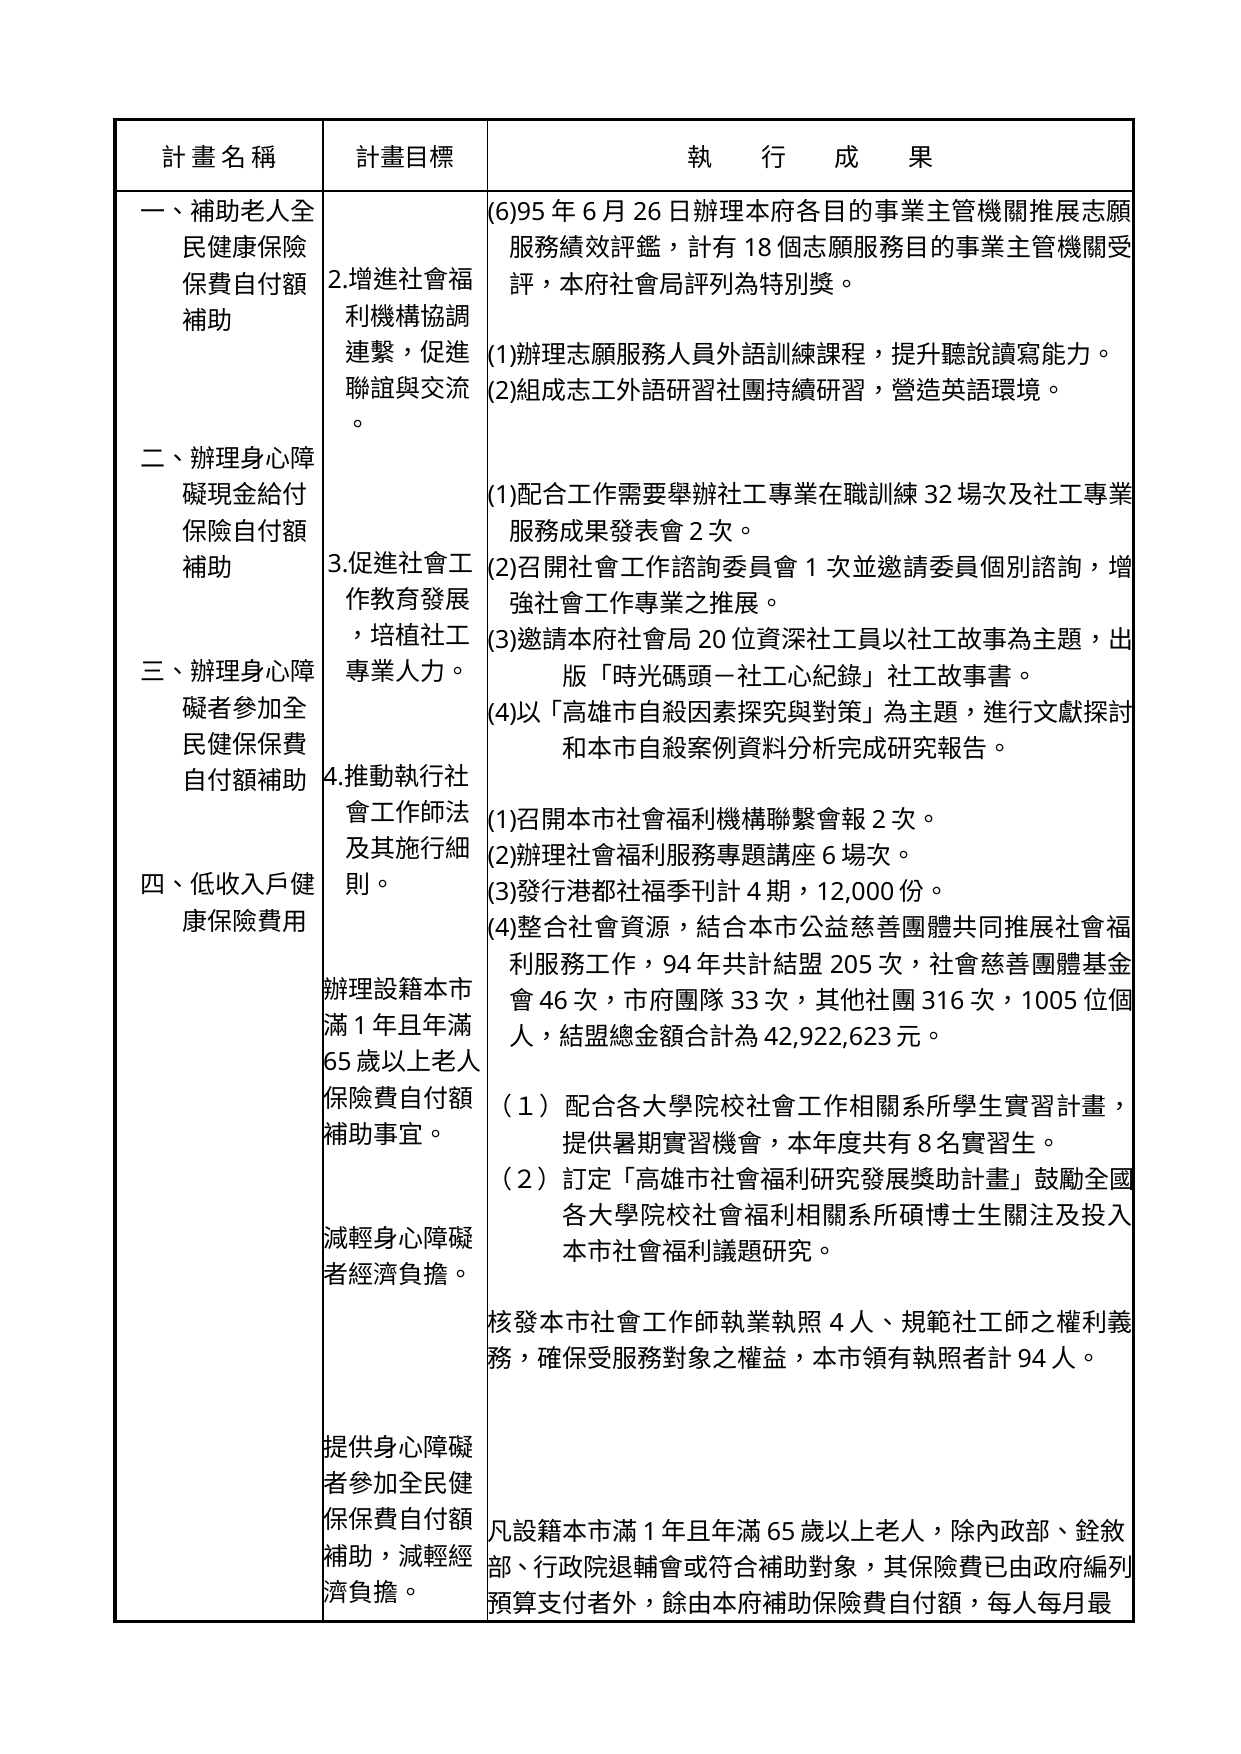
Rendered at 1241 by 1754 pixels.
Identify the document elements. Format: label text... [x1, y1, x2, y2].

table_cell (1)依照中央訂頒指導綱要，衡酌本市實際情形，擬定實施計畫，籌辦各項慶典及紀念日活動。 (2)各項國家慶典活動本著隆重節約、創新安全之原則辦理。 (3)辦理中華民國元旦慶典活動,95年1月1日於市立美術館廣場舉行元旦升旗典禮,會後舉行健行活動,與民眾互動。 (4)配合中華民國各界慶祝95年國慶籌備委員會,與本府共同舉辦95年嘉年華國慶晚會及國慶晚會系列活動，於10月6日假小港區大坪頂公園舉辦「DOUBLE MOON台灣經典歌曲音樂會」，共有民眾1,500名參加盛會。於10月8日假鼓山區市立美術館廣場舉辦「DOUBLE TEN歡樂兒童劇場」，共有民眾親子1,500名參加盛會。於10月10日假苓雅區光榮碼頭舉辦「DOUBLE TEN電音大派對」，共有民眾5萬名參加盛會。 籌辦或輔導本市各有關單位、社團，舉辦父親節慶祝活動，輔導本市財團法人福澤慈善事業基金會選拔表揚本市第32屆模範父親14位，於95年8月4日假中正文化中心至善廳表揚，場面溫馨感人。 (1)依照中央頒布「統一捐募運動辦法」、「高雄市捐募運動管理自治條例」，95年5月17日以後依新訂頒之「公益勸募條例」規定辦理。 (2)對作業流程詳細審核用途，依分層負責規定詳予核定並迅速函復、驗印及勸募期間派員隨時查核。 (3)主動積極發布勸募單位及查核勸募結果。 (1)加強輔導業已成立之社團，使其會務、業務、財務正常發展，計輔導成立103個社團，截至95年12月底本市共計有2,044個立案團體。 (2)輔導團體推展會務，按時召開會議暨辦理改選。 (3)健全團體之法規制度，培養法治觀念，輔導新團體申請成立籌備組織。 (4)輔導人民團體擴大參與市政建設及推展社會服務；95年11月2日辦理「社團領袖市政關懷活動」，安排市長專題演，及高雄捷運動態體驗,計有300餘人參加。 (5)輔導人民團體隨時辦理會籍清查，建立檔案資料，健全社團組織功能，對於會務未正常運作的團體予以解散，共解散128個團體。 (6)派員列席人民團體之會員（代表）大會，理監事會議及其他有關活動，以了解會務狀況，俾能適時予以輔導及協助；派員列席大會次數約計693場次。 (7)95年7月28日辦理人民團體會務人員研習會，以加強溝通，計有150位社團會務人員參加。 (1)輔導並審核各人民團體編列預算及決算，以促進團體健全財務制度。 (2)鼓勵國際社團多辦社會福利事業及各項建設，以增進社會和諧。 (3)有效運用社會資源，結合民間力量，加強社會工作專業服務，提高服務層面。 (1)舉辦人民團體年度績效考評，計考核180個本市宗親會、同鄉會、校友會，評選出12個優等單位及66個甲等單位，並於95年11月2日公開表揚績優團體。 (2)考核期間加強瞭解各團體活動、財務、會籍管理及其他會務推展情形，評鑑優劣及重點輔導，並鼓勵多參與社會公益服務，當面溝通隔閡及會務困難癥結，以健全人民團體組織、強化社會服務能量。 (1)對於配合政府推動政令宣導及協助政策性、開創性之公益活動酌予補助。 (2)對於舉辦學術、文化、法律、教育、醫療、衛生、宗教、體育、社會服務等活動給予補助，計補助69個團體辦理相關活動，補助經費為3,018,500元。 (1)賡續推展「希望起飛‧築夢帳戶」專案：計有89名參加者每月定期存款3,000元整，累計儲蓄新台幣7,515,000元。 (2)關懷服務：運用志工51人，關懷訪視2,404人次，並召開志工督導會報3次及年終檢討會1次。 (3)成長課程及活動： A.辦理「希望起飛‧築夢帳戶」家戶儲蓄及創業、購屋、高等教育專案課程25場，591人次及年終關懷檢討活動65人。 B.辦理理財及心靈成長講座3場90人次、「佐賀的超級阿嬷」電影討論會101人、「快樂親子過聖誕」活動200人。 C.辦理「認識自我迎向未來」工讀生團體輔導活動15人、「希望工程團」幹部訓練活動32人、媒合二代青少年社區服務7885.5小時。 D.結合臺灣佛教法性寶林協會辦理「低收入戶航向希望逗陣行」暑期親子活動60人、佛光山慈悲社會福利基金會辦理「2006生命教育青少年夏令營」20人及中華電信股份有限公司辦理「網路創業技能訓練班」6場，180人次。 (4)學費補助：補助升學補習教育費6人、技職訓練學費4人、就業、證照考試報名費6人。 (5)設備補助：補助學習設備14人，謀生設備4人。 (6)就業協助：媒合工讀就業30人，轉介就業5人。 94年12月至95年11月結合各慈善團體提供高雄市弱勢族群經濟補助、助學金、弱勢家庭輔導、機構慰訪與災害救助等，計服務335,041人次，投入金額28,437,239元，志工服務時數計70,434小時，認養本市清寒學生220人，提供清寒助學金每人每學期1萬元，計補助220萬元。 本年度計有第一、二、三類低收入戶7,633戶，計發放家庭生活補助經費220,832,384元，受益人數7,633戶，17,768人。 凡列冊有案之低收入戶，每年分兩學期發給子女教育補助費。本年度計發放大專1,477人次，高中2,689人次，國中2,628人次，國小3,029人次，動支經費：20,769,500元。 補助標準：每月發給生活補助1,800元，計補助12,936人，動支經費23,306,400元。 補助標準：第二、三類低收入戶就讀高中以上學生，每人每月發給生活補助費4,000元，計補助23,566人次，動支經費：95,570,500元。 輔導本市列冊低收入戶或清寒市民具有就業意願者參加以工代賑計34人。 委託公私立精神醫療及復健機構收容照顧，並自收容日起負擔其養護費用，計補助4,497人次，支付61,767,352元。 低收入戶年滿60歲以上未滿65歲者及就讀高中以上在學學生，每人每月發給仁愛月票1張，計核發1,620張月票，動支972,000元。 計救助2,742人次，11,390,927元 計救助407人次，3,765,000元。 (1)委託辦理本市遊民服務業務並提供遊民短期安置服務，全年計安置414人次，協助返家者30人次，轉介其他養護機構長期安置者6人，協助就醫服務者923人次。另將遊民收容所2樓重新整建及增添設備，目前收容量達80人。 (2)結合民間資源辦理遊民外展服務，於前鎮區興仁公園增設南區服務據點，另新購置遊民沐浴服務車乙輛，提供餐食、義剪、沐浴、義診等服務並建立遊民個案資料，累計提供健康服務940人次，沐浴服務630人次。 (3)結合民間資源於春節及中秋節前夕辦理遊民關懷活動，提供義診、義剪、沐浴服務、餐敘等，約有577人參與同歡。 計補助2,095人，32,997,963元。 計補助55人次，900,958元。 計補助501人次，7,330,362元。 (1)召開3次社會救助金專戶勸募及運用管理委員會議，以有效運用民間捐款，避免資源重複浪費。 (2)就社會福利機構配合政府政策所辦理之福利服務措施，以急迫性、可行性、發展性，創新性為優先，補助其專業人員人事費，共補助10案，支出3,284,547元。 (1)由本府社會局暨長青綜合服務中心負責策劃辦理，並結合各區公所、社會團體力量，按月排定老人聯誼、教育、旅遊、圖書閱覽、保健指導、志願服務團及學術研究等活動。 (2)舉辦老人槌球、桌球、象棋及麻將等比賽，計7場次，630人次參加。舉辦銀髮婚頌禮讚活動，計700人參加。慶祝重陽節分區舉辦敬老活動29場，計91,433參加人次。舉辦重陽節慶祝大會暨長青運動大會，計1,500人參加。 (3)發放132,404位本市65歲以上老人重陽節敬老禮金，計核發114,343,600元。 (4)推展本市長青人力資源運用計畫，於長青中心定點志願服務者計216人、傳承大使計68人、外展薪傳教學服務者計1,419人次。 (5)結合社會資源辦理健康生活講座55場。 (6)辦理「長青風華－學習成果秀」活動，計1,800人參加。 (7)定期免費提供長輩法律諮詢63人次、心理諮商33人次及健康諮詢186人次。 (8)委託民間團體推展「行動式老人文康休閒巡迴服務」計畫，巡迴本市小港、旗津、鼓山、楠梓、左營等偏遠地區，提供福利諮詢服務、基本健康服務、休閒文康育樂服務、轉介服務等，共辦理316場次，服務16,895人次。 (1)開辦各項技藝性、語文性、休閒性研習課程共180班，學員7,739人次，以供老人學習進修。 (2)95年開辦銀髮成長班共計3期112班，3,928人次參加。 (3)95年開辦長青活力班進修課程1期，計有9班，學員363人次。 於全市各區開辦短期進修課程，共計67班，5,258人次參加。 依照「高雄市老人免費搭乘市營公共車船自治條例」之規定辦理，凡設籍本市年滿65歲以上之老人持敬老票，得免費搭乘本市公共車船，共核發54,956張票卡。 (1)不定期加強督導管理本市現有29座老人活動中心及敬老亭，強化老人休閒、文康活動，改善其設施設備。 (2)輔導其中8座老人活動中心轉型為福利服務中心，增加服務項目，擴充服務內容，及召開1次轉型老人活動中心業務觀摩研討會，觀摩交流以提昇服務品質。 本市年滿65歲以上之市民，未接受政府其他生活補助，亦未經收容安置，且存款、土地及房屋價值未超過一定金額者，家庭總收入平均每人每月未達最低生活費標準1.5倍（16,062元）者，每人每月核發6,000元；達最低生活費標準1.5倍且未超過台灣地區平均每人每月消費支出1.5倍（25,625元）者，每人每月核發3,000元。95年度編列1,055,684,000元，共計補助16,958人，支付963,663,242元，執行率為91.28﹪。 對本市65歲以上老人因遭受疏忽、虐待，惡意遺棄，未得到基本生活照顧或遭遇緊急事故者，提供短期保護安置與立即救援服務，確保老人獲得適當照顧，並提供心理輔導、法律諮詢等服務，計服務294件個案。 (1)製作安心手鍊予失智老人配戴，防止走失，計致贈205條。 (2)由失智老人協尋通報中心，協助走失通報案件，計12件。 (3)設置失智老人日間照顧中心，白天提供生活照護、記憶訓練、現實導向訓練、職能治療、電話諮詢、觀摩參訪等服務，計服務540人次。 (4)委託設置本市失智症照護諮詢專線（331－8597），提供失智諮詢服務，計服務565人次。 本市年滿65歲以上老人重病住院治療，經證明需專人看護，亦符合衛生署公告之全民健保特定疾病與住院基本條件者，家庭總收入平均每人每月未達當年度最低生活費標準2.5倍者為補助對象，計補助195人，支付2,563,411元。 結合各區公所、公益社團、財團法人及社會福利機構，辦理老人送餐及用餐服務，目前全市計有16個辦理單位，每年約服務312,224人次。 (1)將本市老人居家服務業務分區委託民間機構辦理召募、訓練、督導居家服務員及居家服務督導員，針對設籍且實際居住本市，65歲以上因身心受損，致日常生活需他人協助之居家老人家務、日常生活及身體等照顧服務，95年12月服務972人，提供19,758小時。 (1)除對於中低收入老人給予補助外，並配合中央試辦補助非中低收入戶老人使用居家服務經費。 (1)設置老人照顧管理中心，作為長期照顧單一窗口。 補助設籍且實際居住本市滿6個月以上中低收入戶有年滿65歲以上之中重度失能老人，家庭照顧者為照顧老人，致無法就業，每人每月補助3,000元之特別照顧津貼，並委託居家服務單位按月派員督導有無照顧之實，計補助888人次。 於前鎮區仁愛段777-1地號等3筆土地，面積約780坪，規劃為73個單位，提供本市65歲以上老人種植蔬菜、花木，計73位老人受惠。 (1)結合本市16個慈善團體分區服務，為獨居老人提供電話問安、訪視關懷等服務，計服務164,631人次。 (2)提供在宅緊急救援通報系統，計132人及協助安裝190支扶手，保障獨居失能老人居家生命安全。 針對設籍本市年滿55歲以上者由本府社會局長青綜合服務中心接受申請登記儲存專長資料，再依薪傳教學、志願服務或再就業等不同意願，提供媒合轉介服務，目前每年運用達190人次以上。 (1)本府社會局仁愛之家採公、自費安養方式照顧本市年滿60歲以上老人，提供衣、食、住、行各方面生活照顧、醫療服務及各項休閒活動，計安置低收入之公費老人101人，自費老人179人。 (2)另公設民營委託民間單位提供生活自理能力缺損老人養護服務，計設置115床，共收容70人。 (3)為因應本市中低收入失能老人之機構照顧服務需求，開辦「中低收入失能老人機構養護費補助」，95年12月補助53位進住本市優甲等老人養護機構或護理之家之中低收入失能老人。 設置4處日間照顧中心，於白天提供生活照護、護理服務、文康活動、午休、餐飲等服務，以延緩老化，增加社會互動，並減輕照顧者壓力，計月托215人次，臨托10人次。 輔導私人合法設置老人福利機構，並藉由訓練、觀摩及評鑑，以提高照顧服務品質，本市現有63家私立老人養護中心，提供2,691床位。 輔導各區公所配合中央辦理，受理年滿65歲以上老人符合發放資格對象者，申請敬老福利生活津貼每人每月3,000元，至95年12月底止共有 位老人提出申請，合格發放者有 人。 委託本市6個民間單位辦理照顧服務員職前訓練，經結訓學員可至本市居家服務單位、立案老人福利機構擔任長期照顧人員。 於本府社會局長青中心1樓「長青古早風味舖」辦理薪傳教學及提供銀髮族傳統技藝手工藝品展售服務。每月均精心安排系列薪傳教學活動，由老藝師傳授傳統技藝和販售手工藝品，至95年12月底共吸引15,000人次參加。 為滿足老人對於住宅需求，提供安心、適合且獨立自主老年生活空間與環境，於本市左營區翠華國宅開辦「支持型住宅-銀髮家園暨社區照顧服務支援中心」，提供長輩約15人之租屋服務。 依據「高雄市敬老楷模暨老人福利績優人員選拔表揚活動實施計畫」，於10月29日辦理頒獎典禮，計6位敬老楷模、23位老人福利績優人員及特別獎1名接受表揚。 為配合台灣健康社區六星計畫推動方案，建立社區自主運作模式，以貼近居民生活需求，提供長輩關懷訪視、電話問安諮詢及轉介服務、餐飲服務、健康促進等多元化服務，至95年12月止計設置47處社區照顧關懷站。 (1)95年度受理民眾舉報兒童及少年受虐個案計1,397案，經訪視評估開立兒童及少年保護個案為330件，依個案狀況提供安置、親職教育、法律、心理治療與輔導、轉介等服務，並提供施虐者家庭維繫與家庭重整服務。 (2)協助無戶籍兒少保護個案申報戶籍、就學、安置等輔導。 (3)提供兒少保護個案緊急庇護服務，計安置182人、314人次、4,329天次。 (4)訪視調查法院函轉之兒童及少年收養、監護案件，並提送報告予法院參考，計訪視調查兒童及少年收養、監護案件計882案。 (5)結合民間福利機構提供兒少保護個案後續追蹤輔導、諮商輔導等，共同致力推展兒少保護工作。 (6)加強兒少保護工作人員在職訓練，計辦理12場次專業訓練。 (7)配合辦理各項活動，加強宣導兒童及少年保護，提高市民及各相關單位（教育、警政、學校、幼教…等）關心兒童及少年保護意識並落實受虐兒童案件舉發及通報。 (8)結合民間社福單位推動高風險家庭預防工作，計受理通報及服務435案，提供經濟協助、情緒紓解、就醫就學協助等服務，以預防兒少受虐或遭疏忽案件發生。 (1)結合民間團體召開「孩子喝的，是飲料還是酒」記者會，透過媒體呼籲社會各界重視飲酒低齡化現象，集群力有效防止兒童少年受到酒精的戕害。 (2)邀集各大連鎖超商代表召開說明會，決議請各業者配合，以各項積極性作為落實推動不得供應菸酒予未滿18歲兒童少年之規定。 (3)配合警察機關取締作業，對違反兒童及少年福利法者，依法處以行政罰鍰，計處分3案，罰鍰新台幣36,000元整。 (1)加強「少年關懷之家」之安置及輔導功能，對逃家、流浪、失依及受虐之少年提供緊急庇護、生活照顧、心理輔導、生理治療及性教育等相關協助，計安置71人。 (2)對經由警察查獲未滿18歲有從事性交易或從事之虞之兒童少年，召募本府社會局及民間機構之社工同仁組成陪偵小組，並分日、夜兩組，24小時待命陪偵，以隨時協助兒童、少年，並依規定程序進行緊急收容及短期輔導並聲請法院裁定。並不定期辦理在職訓練及工作檢討會，以確保專業服務品質，計陪同偵訊58人。 (3)加強「緊急短期收容中心」功能，於安置期間提供案主生活照顧、心理輔導、醫療檢驗及觀察輔導等，計安置15人。 (4)對違反「兒少性交易防制條例」之犯罪行為人進行輔導教育及公告，95年度開具輔導教育處分書者計13人，公告9人。 (5)對安置期滿返家之個案進行追蹤輔導，以提供必要之協助，並預防再淪入色情場所，計追蹤訪視輔導53人。 (6)培訓本市種子教師60人，辦理本市國中校園巡迴宣導活動，俾加強學生對「兒少性交易防制條例」之瞭解，以增進自我保護概念，計辦理120場次，受益人數計12,389人。 (7)製作「兒少性交易防制條例」相關宣導物品，以加強宣導效益。 (8)配合市府「聯合稽查小組」勤務，以強化兒少性交易防制工作。 (1)對本市籍國中畢業或年滿16歲以上之少年，若經評估不適安置服務且不宜返家，而具獨立在外生活能力者，提供經濟協助及輔導服務。 (2)對就學之少年提供學費補助，並依實際情形，酌予生活費之補助。 (3)對就業之少年提供薪資差額補助以維持其基本生活水準。 (4)對未就學未就業者，提供生活補助，並輔導儘速就學或就業。 (1)對設籍或居住本市並依少年事件處理法所轉介或交付安置輔導之兒童及少年其家庭提供追蹤輔導及福利服務工作，計追蹤輔導服務共23人。 (2)提供轉向個案重返家園、校園或社會之必要措施，包含偏差行為輔導、親子溝通、親職教育、就學輔導、就業輔導、自我管理、家庭重整、資源轉介等福利服務。 (1)委託收容本市未滿18歲之貧困無依兒童，使獲妥善照顧。95年度共收容教養兒童321人次、少年506人次。 (2)配合內政部兒童局辦理「95年度兒童及少年安置及教養機構聯合評鑑」作業進行本市6處受評業務機構督導。 (1)委託民間單位辦理兒童家庭寄養服務，95年度本市委託寄養兒童計兒童110人、942人次，少年8人51人次。提供寄養服務家庭計684戶次。 (2)辦理1場寄養家庭審查會，有26人申請。完成調查報告送審12戶，有4戶通過審查，接續辦理1場寄養家庭職前訓練，共有30人次參與。 (3)辦理寄養家庭在職訓練2場、支持團體3場，計345人次參與。 (4)開辦親屬寄養安置補助4人。 (1)輔導機關學校、民間團體、企業附設或私人創辦計23家立案，10家變更負責人、7家增托或兼辦其他托育業務、4家遷址。 (2)輔導207所托兒所及119所課後托育中心、6所托嬰中心建立管理資料，改善教保業務。 (3)辦理評列丙等之課後托育中心入園輔導及複評，受評9家皆已改善並通過複評。 (4)辦理托育機構專業人員教保系列在職訓練，含特教、行政管理、衛生保健、輔導、親師、教保、評量、評鑑觀摩等項61場，約6,019人次參加及主管人員業務觀摩計120人參加。 (5)辦理兒童教育券補助10,139人，計50,650,000元、托育津貼補助53,810人次，計156,415,510元。 (6)委託文化大學辦理兒童及少年福利專業人員訓練，計4班，262人參訓。 (7)補助托育機構兒童福利專業人員進修大專院校幼保科系學費補助104人次，每人最高5,000元，計補助515,337元。 (8)委託辦理家庭托育保母人員職前訓練92人結業、在職訓練269人次參訓、追蹤輔導407人。 (9)積極輔導未立案托兒所立案計3所及立案托兒所公共安全檢查144所。 (10)積極推動全市立案托兒所幼童保險費，補助幼童家長保費1/3，計8,691人受益，內政部兒童局補助本市家長696,988元。 (11)推動夜間臨托服務，建構臨托服務網絡，辦理社區托育服務宣導。 (1)由本府社會局兒童福利服務中心結合民間資源，配合現有10餘個活動空間策辦並推廣各類兒童親職、生活教育及啟發性活動，並定期舉辦暑寒假活動，計35項，61梯次，1,853人次參加；兒童節系列活動4項，50,000人次參加；親子家庭日系列活動計辦理104場次，11,540人次參加；親子共學藝廊主題展示季辦理15場，161,228人次參觀。 (2)運用專業人員提供諮詢服務及兒童保護服務334人。 (3)設立兒童、少年與家庭諮商中心，提供兒童傾訴心聲，父母親職諮詢、兒童遊戲治療、家庭協談及心理測驗等，計服務3,874人次。 95年度申請內政部兒童局專案補助弱勢兒童及少年繳納符合補助資格前未保中斷和欠繳之健保費，81人次，計1,529,601元。 (1)加強托兒所教保人員專業研習訓練，共辦理8項特教知能研習及一般研習，共計服務5,000人次。 (2)委託民間單位承辦早期療育服務，提供日間托育、時段性訓練及專業諮詢等服務。95年度日間托育每日服務20人，時段訓練914人次，專業諮詢337人次。 (3)委託辦理個案管理服務，計提供服務9,070人次。 (4)加強通報及轉介中心功能，受理通報案444件，其中346件進入個案管理系統提供個案管理服務，建立資訊管理系統，統籌通報轉介系統各相關業務。 (5)加強家長親職教育服務及推動早期療育融合教育。95年度補助辦理健行大賽、融合運動會、親職教育諮詢講座、親子繪畫營、耶誕活動、發展遲緩兒童暨手足暑假快樂成長營，共計辦理27場次，服務1,500人次。另與學校合作辦理托育機構收托發展遲緩兒童專業人員巡迴輔導服務，共計輔導24所托兒所，120人次。委託辦理到宅服務50戶，950小時。 (1)於三民東、西區、左營、楠梓、苓雅、前鎮、前鎮分部等7處中心配置專職社工員，專責推動青少年及其家庭各項輔導及休閒服務，95年度各中心設施設備共計服務達60萬人次。 (2)辦理各項輔導及休閒服務內容包括：親職教育推廣、個案輔導、團體輔導、各項親子講座、各類競賽及結合學校或社團辦理休閒育樂活動，計有2,439場、共計45,025人次參與。 (3)設置電腦室，供弱勢族群運用資訊，以提升知能，減少數位落差。 (4)推動附卡制，鼓勵青少年及家屬辦理附卡，一起使用青少年中心，增進親子關係。 (5)運用志工協助推展青少年福利服務。 (1)辦理健康城市暑期陽光嘉年華「青春達人」系列活動包括超YOUNG情事、愛SHOW達人才藝大賽、狂HIGH晚會、最COOL酷卡、多功能隨身卡、好FUN心情健康心靈講座五主題活動，共吸引千餘青少年參加。 (2)結合民間單位合作辦理「2006耶誕有愛美夢成真」關懷弱勢兒少系列活動，包括「讓愛的能量發光～太陽能環保許願耶誕樹點燈記者會」、「愛的新光在手心愛心耶誕園遊會」、「耶誕有愛．美夢成真耶誕演唱會」，共吸引5000人次熱烈參與。 (3)結合民間機構推動外展服務。 (1)提供高中職以上在學學生志願服務基礎教育課程。 (2)結合公私志願服務運用單位提供青年志工志願服務學習。 (1)委託私立身心障礙教養機構35所及本市護理之家33家、養護中心58家收容安置生活無法自理之身心障礙市民，符合補助規定者，補助養護費用，減輕其家庭經濟負擔，共計補助1,149人，使用經費161,026,407元。 (2)本府社會局無障礙之家辦理心智障礙及自閉症兒童日間托育、庇護工場及中重度智障市民住宿養護、日間托育、社區家園，共計提供702位身心障礙者托育、教養、福利諮詢、復健、休閒等綜合福利服務。 (1)補助身心障礙者購置復健及生活輔助器具所需經費，以提昇其生活自理能力，計補助2,775人次，計27,864,260元。 (2)覈實補助輔具，節省公帑。 (3)避免民眾不當使用輔具，造成二度傷害。 (1)對於領有身心障礙手冊且取得行政院勞委會職業訓練局核發之按摩技術士證者，輔導申領執業許可證後，從事按摩工作，共計核發388張。 (2)違反身心障礙者保護法第37條規定之從業員及負責人，開具處分書罰鍰，共計414件，以保障視障者工作權益。 (3)輔導設置社區按摩站，計5站。 (1))設置身心障礙者保護委員會受理申訴及仲裁事宜，計召開會議3次，維護其合法權益及生活。 (2)整合市府相關局處，落實推動身心障礙者保護法之規定。 (1)就本市身心障礙者人口特性及機構分布情形做需求分析調查後，提供適當場地依政府採購法程序委託民間團體辦理本市公設民營身心障礙福利服務據點，共計10座。 (2)分別提供162名成人障礙者日托、生活訓練及安置服務；另提供29名學齡前障礙兒童日間托育服務。 為推動身心障礙福利服務社區化、小型化，積極輔導本市民間團體辦理內政部「成年心智障礙者社區居住與生活服務試辦計畫」及「身心障礙成人日間照顧服務試辦計畫」，95年度分別輔導民間團體成立2處成年心智障礙者社區居住據點，及2處成人身心障礙者日間照顧服務據點「真愛咖啡」、「綠野香蹤」，共計提供心智障礙者夜間居住服務12床；及日間照顧服務91人。 (1)舉辦國際身心障礙者日系列活動，計辦理8項活動，暨不定期辦理身心障礙福利各項活動。 (2)補助各身心障礙福利社團舉辦各項身心障礙福利活動，計補助80項計畫，補助金額1,179,100元。 (1)本市持有身心障礙手冊之市民，未接受政府其他生活補助或收容安置，其家庭總收入平均每人每月未達當年度最低生活費標準2.5倍者且未超過台灣省消費支出1.5倍且存款、土地及房屋價值未超過一定金額者為補助對象。 (2)列冊低收入戶輕度者每人每月發放4,000元，中度以上者每人每月發放7,000元；中低收入戶輕度者每人每月發放3,000元，中度以上者每人每月發放4,000元，計發放23,121人，共計1,103,556,750元 輔導各身心障礙福利機構社團正常發展，補助充實設備，推展服務，計補助38項設備計畫，補助金額共665,750元。 身心障礙者可向戶籍所在地區公所社會課或公車處鹽埕站申辦博愛月票，免費搭乘市營公共車船，計補助969,671人次，補助金額共5,811,006元。 委託各區公所依鑑定結果核發身心障礙手冊，計有59,894人列冊。 結合民間資源培訓臨時暨短期照顧服務員，提供定點及到宅照護服務，紓解家庭照顧壓力，計服務9,606人次，29,095.25小時，補助金額4,010,527元。 (1)加強成人身心障礙者成人個案管理通報轉介中心個案通報系統功能。 (2)委託民間團體分區成立北、中、南等3區個案管理中心 ，辦理多重問題個案管理服務，擬訂個別化服務計畫，提供資源整合服務，計有310人列冊接受服務。 培訓服務員提供個案家務及日常生活照顧服務及身體照顧服務，使身心受損致日常生活功能須他人協助之居家身心障礙者獲得妥適照顧，計服務265人，共58,469.5小時，補助金額11,486,010元。 (1)委託民間單位成立精障庇護農場，藉園藝栽種訓練，達到體能、休閒、陶冶身心之目的，計服務171人次。 (2)成立精障庇護商店，結合醫院提供復健、輔導等服務，計服務165人次。 (3)補助民間單位辦理精障者社區日間照護服務，藉職能復健、心理輔導等課程，提升其自我照顧能力，合計每月平均服務39人次。 成立身心障礙者生涯轉銜專案小組，結合政府相關部門推動身心障礙生涯轉銜服務，加強橫向聯繫與溝通協調，制定生涯轉銜計畫。 辦理身心障礙者房屋租金及購屋貸款利息補助，減少身心障礙者的負擔，累計共補助123名租屋者、10名購屋者，補助金額3,850,154元。 (1)增設北區輔助器具資源站，擴大服務北區身障市民，併同原有之南區輔具資源中心提供身心障礙者輔具最新資訊及使用之專業諮詢、評估。 (2)處理輔具回收、借用與檢修作業，以撙節輔具補助款。 (3)計回收177件，出租2,320件，維修538件，到宅服務521人次。 賡續辦理身心障礙者行功心法活動，提供身心障礙者親近的靜態活動，維護其身心健康，計服務26人。 (1)新增第3對視障導盲犬使用者，總計本市有3隻導盲犬配對3位視障者使用。 (2)辦理視障者使用導盲犬宣導活動，計辦理2場。 (3)完成2名導盲犬專業訓練師暨指導員專業培訓並取得證照，投入視障者使用導盲犬服務。 (1)低收入戶視障者每人每月提供30小時全額補助、非低收入戶每人每月提供15小時全額補助，另15小時補助50%服務費用。 (2)另補助每位視障朋友每人每月2次搭乘計程車外出活動之交通費，每次依現行計程車基本收費標準70元給予補助。 (3)自95年10月16日開辦至12月31日止，服務26件，申請搭乘計程車補助件數有8件。 (1)強化「高雄市婦女權益促進委員會」功能，並依權益業務成立「經濟安全」、「人身安全」、「性別平等」、「單親原住民暨弱勢婦女」、「健康維護」、「社會參與」6個小組推展，計召開18次小組會議、2次召集人會議、3次委員會議。 (2)本市婦女館提供各項軟硬體、婦女知性成長、休閒娛樂 等活動專屬空間，計辦理婦女成長教育843場次、22,330人次參與及各項婦女設施設備服務90,384人次。 (3)修訂「加強推展婦女福利補助原則」擴大辦理本市婦女成長教育活動計畫，計補助29個婦女團體辦理72項方案計畫，補助經費2,232,140元。 (4)辦理家庭照顧人員養成訓練、在職訓練，協助雙薪家庭幼兒照顧家務管理與照顧如保母、家事管理人員、坐月子人員、居家服務人員等，計補助坐月子人員培訓課程1班28人結業、保母培訓101人結業，並促進中高齡婦女之二度就業。 (5)分別於新興、楠梓、三民東區設置綜合福利服務中心 ，提供婚姻、心理、法律、家庭諮詢服務，以家庭取向規劃服務措施，計受理電話諮商1,233人次、面談諮商274人次、律師免費面談26人次。 (6)結合本市婦女團體擴大辦理現代媽媽多元形象表揚及母親節系列活動，共計9場次，910人次參加。 (7)95年開辦本市外籍及大陸配偶家庭支持輔導服務，主動關懷訪視，計服務8,052個家庭，並於95年10月27日成立新移民家庭服務中心，作為外籍及大陸配偶的專屬活動空間。 (1)由本府社會局家庭暴力及性侵害防治中心，結合警政、衛生、社政單位共同辦理防治業務： A.提供24小時專線服務、專業輔導、諮詢及各項支持性服務，113專線救援及電話諮詢計13,220通、家暴通報案件計6,403件、性侵害通報案件計470件、性騷擾通報68件。 B.提供家暴被害人心理輔導計202人次，團體輔導計449人次、法律諮詢計220人次、訴訟補助計60人次，生活補助計46人次、醫療補助計1,033人次、緊急庇護計142人次，家訪計360人次、陪同服務計156人次，協助聲請保護令計161人次、轉介計450人次，申請弱勢家庭兒童及少年緊急生活扶助150人次。 C.提供性侵害被害人心理輔導計166人次，團體輔導計21人次、法律諮詢計54人次、訴訟補助計75人次，生活補助計8人次、醫療補助計178人、緊急庇護計150人次，家訪計196人次、陪同服務計716人次，協助聲請保護令計5人次、轉介計88人次、性侵害減述作業計86人次。 D.提供性騷擾案件陪同服務計 6人次，轉介計7人、受理申訴案計35案、再申訴案計2案。 (2)加害人服務方面：針對家暴及性侵害加害人處遇，提供心理輔導、團體輔導、婚姻諮商等服務。辦理家暴裁定前鑑定12次，計52人次，認知輔導48次，283人次；性侵害加害人身心治療3人次，輔導教育55場次，計517人次，個別輔導計25人次。 (3)預防宣導方面： A.辦理專業人員及網絡成員訓練，計自辦32場，1627人次參與。另派員參加外部訓練98場，計298人次參與。辦理志工在職訓練3場，計91人次參加。 B.加強家暴、性侵害及性騷 擾防治服務多元化宣導，至各校園、社區、警政、外籍配偶、原住民、身心障礙者、大眾傳播等宣導，落實防治工作，計辦理123場次。 C.辦理「高雄市市民性騷擾 經驗調查及防治宣導」、「飆文章、ㄍㄚˋ音樂性騷擾防治宣導活動」、「水岸花香、社區零暴力」婦幼宣導、「性侵害防治-智能障礙者權益保障問答集發表記者會」、「溫柔牆」揭幕等各項記者會，運用媒體力量，積極宣導家暴、性侵害及性騷擾防治觀念。 D.全國首創編製「封殺鹹豬手之非常光碟－性騷擾防治宣導短片」，並增加印製「性騷擾防治教戰手冊Ⅱ」，推廣性騷擾防治宣導，並獲媒體報導，全國各地民眾熱烈索取宣導。 (4)實施「高雄市婚姻暴力案件危險分級管理試辦方案」，協助婚姻暴力被害人填寫危險評估量表，並據以分級管理。自95年8月4日起至同年12月底止計有554案填寫危險評估量表，其中高危險184案、中危險119案、低危險251案。 (1)依據「特殊境遇婦女家庭扶助條例」及「高雄市單親家庭扶助辦法」，提供特殊境遇婦女及單親家庭緊急生活扶助61人補助1,183,460元、子女生活津貼6,190人補助130,807,800元、子女教育津貼4,646人次補助4,792,700元、傷病醫療補助392人次35,667元、兒童托育津貼補助25,968人次，74,719,675元，創業貸款貼補息補助468人次，155,607元。 (2)分別於小港、左營及楠梓等區設置山明、翠華親子及和平家園共65戶，以協助弱勢單親家庭解決居住問題，落實單親照顧政策，其中山明、翠華及和平母子家園進住人數穩定，達7成以上，親子家園目前已進住額滿共進住11戶，達9成以上。 (3)由本市單親家庭服務中心，推動外展單親福利，計受理輔導諮商295人次、個案研討4次43人次參加、家庭訪視224人次、電話諮詢1,223人次，聯誼聚會3場264人次、及課業輔導5,988人次參加。 (1)輔導本市小港區港興等4個社區發展協會維修社區活動場所，改善建築物公共安全。計核撥450,213元。 (2)督導本市各區公所輔導各區活動場所維護與使用。 輔導楠梓區清豐等87個社區發展協會辦理成長知性講座、親職教育等家庭福利服務活動，開拓婦女生活層面，促進家庭和諧及增強婦女及家庭福利服務活動。 輔導楠梓區宏毅等41個社區發展協會推動社區老人關懷服務，包括老人問安訪視、健康講座、血糖檢測等活動，以落實社區老人福利服務。 輔導楠梓區惠民等58個社區發展協會辦理社區兒童臨托服務、兒童福利或保護宣導、家庭性親子福利服務等活動及舉辦青少年心理諮商講座、兒童及少年性交易防制宣導及青少年各類研習或運動競賽，強化青少年及兒童福利服務。 輔導楠梓區加昌等83個社區推展全民運動辦理舞蹈、烹飪、拳術、氣功、健行等全民運動與休閒活動。 輔導三民區寶國等27個社區發展協會申請內政部補助辦理社區刊物，以提昇居民生活品質，計獲內政部補助社區刊物16案640,000元。 輔導三民區民享等10個社區發展協會充實社區活動設備，計核撥10,000元。 (1)辦理『高雄市95年度協力各區開啟社區願景續力計畫－社區觀摩暨研習工作坊』。參加人員為本府社會局各科室及附屬機關主管、11個區公所社政人員及所轄潛力社區發展協會理事長計49名人員參加。 (2)辦理『社區齊步走 大手牽小手－高雄市績優社區示範觀摩活動』，邀請本市高泰、清豐、港口社區發展協會示範績優社區發展績效，共有本市11個區公所及本市社區發展協會人員共150人參加。 (1)舉辦「95年度第一次社區發展協會工作幹部研習會」，召訓本市各區公所基層社政人員及社區工作幹部，計200人參加。 (2)辦理『高雄市95年度第二次社區發展協會工作幹部研習會』。召訓本市各區公所基層社政人員及社區發展協會幹部共計200人參加。 輔導本市各立案社區發展協會，發揮社區潛能暨結合推動社區工作之公益團體，推展各項社區服務專案，建立社區特色。95年度共計輔導前鎮區鎮陽等14個社區發展協會、1個區公所及3個人民團體，計補助18個社區服務專案計畫，核撥1,70,000元。 (1)舉辦「95年協力各區開啟社區願景續力計畫社區共識會議研習工作坊」，由三民區寶華社區發展協會示範召開社區共識會議，共有本市區公所及社區發展協會代表100人參加。 (2)補助大專院校辦理「協力各區開啟社區願景實施及續力計畫評估之研究」，並於「高雄市協力各區開啟社區願景成果發表暨績優社區頒獎典禮」中發表。 (3)編印「開啟願景 編織幸福－高雄市95年度協力各區開啟社區願景計畫成果手冊」，提供本市社區發展協會幹部及社區工作者學習推展社區服務專案計畫具體規劃撰寫及操作等入門之輔導工具書，共印製1,000本。 (4)辦理「高雄市協力各區開啟社區願景成果發表暨績優社區頒獎典禮」，共有內政部主管科長、各縣市政府、學者專家及本市社區發展協會、社區組織代表共計250人參加。 為提昇社區民眾公民意識，鼓勵參與市政建設，辦理『邁向2009•社區動起來』－掌握2009契機•建造公民意識計畫，由本市左營區新上、三民區寶華、苓雅區五權及前鎮區振揚等4個社區發展協會示範，透過公民會議討論社區未來願景及如何迎接參與2009世運會，並於舉辦『邁向2009•社區動起來』－掌握2009契機•建造公民意識發表記者會，以視覺意像方式呈現社區宣示加入2009世運會籌備工作，共80人參加。 鼓勵社區發展協會針對老人、身心障礙者、婦幼、青少年等弱勢族群需求，擬定實施計畫據以推動，以落實社區照顧及福利社區化服務，輔導三民區灣愛等9個社區發展協會與組織申請內政部補助辦理「開發社區人力資源．營造福利化社區」活動，計獲內政部補助社區成長學習11案415,000元。 (1)由各區公所及本府社會局分初、複評，考核社區發展協會年度績效，計有卓越獎1個、精進獎3個、特優等獎4個、優等獎5個、甲等獎5個社區發展協會。 (2)推薦前鎮區鎮陽等5個社區發展協會參加內政部社區發展工作評鑑，計有前鎮區鎮陽社區發展協會獲得優等獎，獎金25萬元，苓雅區五權社區、楠梓區真正昌社區、左營區新上社區等個社區發展協會獲得單項特色績優獎，各獎金5萬元，本府獲縣市政府優等獎。 (1)辦理『本府社會局多元就業方案工作人員工作檢討會』以瞭解社區工作之推動方式，計有23人參與。 (2)95年12月5日進用共計17名多元就業開發方案協力社區服務員，配置於本府社會局及本市各區公所擇定之社區關懷據點協助從事社區福利服務工作。 本市計有三民區灣愛等18個社區發展協會提出申請，其中民享、真正昌、雙興3個社區發展協會獲同意獎助455,000元。 補助本市75個社區發展協會辦理251件社區福利活動案，補助總金額計2,689,500元。 輔導合作社於業務年度結束前或社員代表選舉前，依照內政部訂頒之「合作社選舉罷免辦法」辦理社員社籍清查工作。 輔導合作社依法召開理事會議、監事會議、社務會議、社員（代表）大會，並派員輔導研討提案。 輔導合作社於召開社員（代表）大會後1個月內辦理變更登記。 市民組織各類合作社時，派員輔導協助依照規定程序辦理籌組及解散清算工作，95年度共有200個合作社。 加強輔導合作社整理帳冊及編製財務報表，以利檢討分析業務財務績效。 經常派員輔導合作社依章程規定之業務項目發展業務，對於績優合作社則依「合作事業獎勵規則」之規定轉向中央申請營運設備之補助。 (1)成立滿1年以上之合作社及其實務人員依「合作事業獎勵規則」之規定辦理年度考核予以獎優汰劣。 (2)由本府教育局邀集社會局、衛生局依據「高雄市各級學校員工消費合作社經營業務應遵守事項暨考核獎懲標準」之規定組成考核小組，辦理本市各級學校員生消費合作社之考核。 (1)95年5月26日與國立高雄餐旅學校員生消費合作社共同主辦94年績優合作社場及實務人員表揚典禮暨95年合作教育示範觀摩活動，計有本市合作社場160名代表參加。 (2)推薦各級合作社會務人員至內政部參加研習訓練。 (1)輔導學校員生消費合作社於營業場所張貼合作常識宣導標語，並於５月第４週訂為「合作教育週」實施合作教育。 (2)配合慶祝國際合作節擴大宣傳合作組織功能。 (1)辦理志願服務人員甄訓、督導及考核，計進行2場次5小時在職訓練，4次督導會議，分別有166人次參加，於年終依本局志願服務人員服務要點進行考核。 (2)推行志願服務計畫，共召開8次幹部會議；編撰12期「志工簡訊」及4期「志工通訊」，並於95年度授證表揚績優志工115人。 (3)配合內政部推動「廣結志工拓展社會福利工作－祥和計畫」，輔導本市社會福利團隊加入祥和計畫團隊，計新增13個團隊、466人加入本市祥和計畫大隊。 (4)配合內政部志願服務資訊整合系統建置，完成本市所屬志工資料建檔工作。 (5)協助層轉相關志願服務機構團體申請內政部補助辦理各項志願服務工作，計有12個民間團體申請21個志願服務方案，獲內政部補助2,801,000元。 (6)辦理「95年高雄市各界慶祝國際志工日暨第4屆南台灣志工運動大會」活動，計有84個志願服務團隊、近4,000名志工參與盛會。 (7)委託辦理「青少年志工初體驗學習營」、「全國志工接待家庭宣導觀摩」等活動，推廣志願服務理念，期市民踴躍參與志願服務工作。 (1)推動志願服務人口倍增計畫，輔導籌組本市志願服務團隊，計有13個團隊466人加入本市祥和計畫大隊，並依法備查其工作計畫和成果及提供相關諮詢服務。 (2)加強辦理本市志工在職訓練、聯誼活動及網路學習軟體研發工作，以提升服務品質，另委託民間機構辦理志工基礎及特殊訓練課程，計有3個民間團體辦理12梯次志工基礎訓練及7梯次之社會福利類特殊訓練，計1,792受益人次。 (3)核發本市社會福利類志願服務紀錄冊計757冊、本市榮譽卡1,952張。 (4)辦理本府志願服務會報2次、本市社會福利暨志願服務聯繫會報2次。 (5)辦理本府所屬機關學校志工意外事故保險採購案，另依本府所屬各機關學校志願服務人員因公傷病慰問金發給要點，由各目的事業主管機關或運用單位編列預算支應慰問金。 (6)95年6月26日辦理本府各目的事業主管機關推展志願服務績效評鑑，計有18個志願服務目的事業主管機關受評，本府社會局評列為特別獎。 (1)辦理志願服務人員外語訓練課程，提升聽說讀寫能力。 (2)組成志工外語研習社團持續研習，營造英語環境。 (1)配合工作需要舉辦社工專業在職訓練32場次及社工專業服務成果發表會2次。 (2)召開社會工作諮詢委員會1 次並邀請委員個別諮詢，增強社會工作專業之推展。 (3)邀請本府社會局20位資深社工員以社工故事為主題，出版「時光碼頭－社工心紀錄」社工故事書。 (4)以「高雄市自殺因素探究與對策」為主題，進行文獻探討和本市自殺案例資料分析完成研究報告。 (1)召開本市社會福利機構聯繫會報2次。 (2)辦理社會福利服務專題講座6場次。 (3)發行港都社福季刊計4期，12,000份。 (4)整合社會資源，結合本市公益慈善團體共同推展社會福利服務工作，94年共計結盟205次，社會慈善團體基金會46次，市府團隊33次，其他社團316次，1005位個人，結盟總金額合計為42,922,623元。 （１）配合各大學院校社會工作相關系所學生實習計畫，提供暑期實習機會，本年度共有8名實習生。 （２）訂定「高雄市社會福利研究發展獎助計畫」鼓勵全國各大學院校社會福利相關系所碩博士生關注及投入本市社會福利議題研究。 核發本市社會工作師執業執照4人、規範社工師之權利義務，確保受服務對象之權益，本市領有執照者計94人。 凡設籍本市滿1年且年滿65歲以上老人，除內政部、銓敘部、行政院退輔會或符合補助對象，其保險費已由政府編列預算支付者外，餘由本府補助保險費自付額，每人每月最高補助604元。95年度編列450,237,536元，共計補助969,357人次，補助經費491,201,564元（尚積欠健保局歷年補助款861,063,036元）。 凡持有身心障礙手冊，參加現金給付之社會保險（公、勞、農保等）所需保費，極重度、重度者最高補助604元；中度者補助1/2；輕度者補助1/4。95年度預算編列75,388,000元，補助284,142人次，實支83,221,549元，不足數7,833,805元。 凡持有中度、輕度身心障礙手冊，設籍本市滿1年者，參加全民健保應繳保費自付額編列預算補助，95年計補助513,892人次，188,489,392元。 低收入戶及其眷屬一律納入全民健康保險，其健保費及住院膳食費全額補助。95年度補助健保費204,244人次，計補助220,175,032元，住院膳食費計補助15,873,431元。 [488, 192, 1132, 1620]
table_header 執 行 成 果 [488, 121, 1132, 190]
table_header 計畫目標 [324, 121, 487, 190]
table_cell 一、補助老人全民健康保險保費自付額補助 二、辦理身心障礙現金給付保險自付額補助 三、辦理身心障礙者參加全民健保保費自付額補助 四、低收入戶健康保險費用 [117, 192, 322, 1620]
table_header 計 畫 名 稱 [117, 121, 322, 190]
table_cell 藉辦理國家慶典活動，配合舉辦各項富有啟發性、教育性及建設性之活動以加強國家精神教育。 籌辦或輔導有關單位舉辦各項節日活動。 使捐募活動在法令規定下，有所遵循與管理。 加強輔導人民團體正常推行會務，期能發揮功能，配合推行政令、政策。 輔導人民團體建立財務公開化制度，以維年度預算收支平衡，有效推展會務活動。 增進人民團體會務推展績效，溝通會務觀念，加強團體聯繫、溝通意見，作為輔導參考。 鼓勵人民團體運用補助經費，健全組織正常發展會務，並協助政府推動政令宣導暨興辦社會公益服務事業。 爲推動積極性福利措施，激發低收入戶脫貧潛能，鼓勵低收入戶家戶經由學習增進能力，累積人力資本，提升社會競爭力，進而脫貧自立。 辦理清寒家庭社會救助單一窗口及個案管理服務、助學金補助。 加強照顧生活貧困之低收入戶，救助其生活。 協助低收入戶子女教育費，並鼓勵其接受較高教育，便於就業脫離貧困。 使二、三類低收入戶15歲以下子女獲得生活照顧。 加強照顧二、三類低收入戶就讀高中以上子女，救助其生活，改善就學環境。 輔導低收入戶就業，改善其生活。 持續收容養護低收入戶罹患精神疾病且呈慢性化者，以減輕家庭負擔，維護居民安寧。 解決低收入戶行的問題，減輕其交通費支出，改善其經濟環境。 協助家境困難之市民於遭遇急難事故，無力負擔時給予緊急扶助，以度過難關。 使受災民眾適時獲得救助，渡過難關，迅速復業重建家園，安定社會秩序。 安置照顧流落街頭、孤苦無依需收容之遊民，並提供外展服務，輔導其回歸社會、家庭。 使低收入戶行動不便癱瘓老人獲得完善照顧。 提供醫療補助以減輕其家庭負擔。 協助因重傷病住院治療需專人看護而乏人照顧之中低收入市民獲得妥適之照料，並減輕家庭負擔。 合理運用民間捐款，協助社會福利機構提昇福利服務品質強化福利功能。 擴展老人社會活動，提供各項文康聯誼及社會服務活動。 1.辦理長青學苑 2.開辦社區型長青學苑 發揚敬老美德照顧老人，表示社會對老人之關懷。 充分發揮各區老人活動中心、敬老亭之社會福利服務功能 。 辦理本市65歲以上中低收入老人生活津貼。 對老人提供保護安置服務，使得到適當照顧。 關心失智老人，防止失智老人走失。 辦理本市年滿65歲以上中低收入老人重病住院看護費補助。 對中低收入且獨居或行動不便老人提供餐飲服務，以解決老人用餐問題。 為擴大辦理老人居家服務，使老人獲得就近之持續性照顧，並紓緩家庭照顧者之壓力。 擴大照顧罹患長期慢性病之中低收入戶老人，並鼓勵老人居家就養。 擴大老人休閒活動空間。 辦理獨居老人關懷服務。 充分運用高齡人力資源，鼓勵其退休後繼續貢獻所長服務社會。 提供本市設籍年滿60歲以上老人安置照顧。 針對輕、中度失能或失智老人於白天提供照顧。 提供老人優質養護照顧服務。 配合中央執行敬老福利生活津貼發放。 辦理照顧服務員職前訓練，提昇長期照顧人力素質。。 創設銀髮福利產業空間－長青古早風味舖。 開辦「支持型住宅-銀髮家園暨社區照顧服務支援中心」。 辦理敬老楷模暨老人福利機構績優人員表揚活動。 設置「社區照顧關懷站」。 1.為維護並促進兒童身心健全發展，整合政府及民間團體力量，並結合社會資源共同致力於兒童保護工作。 2.加強執行「兒童少年福利法」對兒童少年保護之規定並加強宣導相關法令。 3.落實加強「兒童少年性交易防制條例之執行與宣導」。 4.辦理「少年自立生活適應協助方案」 5.辦理少年轉向追蹤輔導服務 加強輔導私立育幼機構，健全其組織，並充分發揮兒童少年保育功能。 擴大兒童少年福利服務領域，積極照顧不幸兒童及少年。 健全托育機構組織，提高教保水準及加強其業務輔導，提供本市幼兒優良之教保環境。 為本市兒童提供教育、觀摩研究、學習及舉辦親職教育場所，促進兒童身心均衡發展。 增進低收入戶暨弱勢兒童健康照顧、維護其就醫權益減輕家庭負擔。 結合教育、衛生單位，以團隊合作方式，依個別需求，提供服務。 1.加強中心服務功能。 2.結合社會資源加強推展少年福利服務 推動青年志工初體驗學習方案。 持有身心障礙 冊市民，依類別與等級及經濟狀況分別補助。 輔助器具補助，並對使用者給予使用上之建議與諮詢。 視覺障礙者從事按摩業暨理療按摩資格認定與輔導。 整合市府相關局處落實推動身心障礙者保護法之規定。 提供市有房舍，委託民間團體經營。 輔導民間團體辦理身心障礙者社區化日間照顧服務。 舉辦各項福利活動，開拓身心障礙者參與社會活動機會。 提供低收入及中低收入身心障礙者生活補助，減輕經濟負擔。 補助身心障礙福利機構、社團充實設備提昇服務品質。 加強落實身心障礙福利，使身心障礙者得免費搭乘市營公共車船。 身心障礙市民領取身心障礙手冊。 紓解家庭長期照顧壓力，提昇生活品質。 建立通報系統 ，整合資源，協助個案解決問題。 減輕家庭照顧負擔，延續身心障礙家屬照護能力。 提供精障市民日間照顧服務，促進社會關懷與接納。 提供身心障礙者持續性、整體性之生涯轉銜服務。 紓解身心障礙者租購屋之壓力。 辦理輔具回收 、租借與維修等，並提供輔具使用諮詢專業評估等。 提高障礙者公開參與無障礙設施之使用。 維護本市視覺障礙者行路權與使用導盲犬之權利，促其自立及社會參與能力。 提供視覺障礙者外出求職、就學、休閒、購物等，並促進視障者生活品質及平等參與社會之機會。 結合本市婦女福利服務機構針對不同年齡層、不同地區婦女特性及需求，加強本市婦女福利服務工作。 結合本市婦女福利服務團體機構共同加強辦理本市家庭暴力、性侵害及性騷擾防治業務。 協助單親家庭自立，撫養未成年子女。 推行社區公共設施建設。 1.推展社區婦女福利服務。 2.推展社區老人福利服務。 3.推展社區兒童及少年福利服務。 4.推展社區全民運動。 5.推展社區文康活動。 6.充實社區設備。 1.舉辦社區發展業務觀摩。 2.舉辦社區發展業務講習。 3.推展社區服務專案計畫。 4.辦理「95年協力各區開啟社區願景續力計畫」。 5.辦理「邁向2009‧社區動起來」－掌握2009契機，建造公民意識計畫。 1.推動社會福利社區化。 2.辦理社區評鑑。 3.辦理多元就業開發方案。 4.輔導社區發展協會申請信義房屋「社區一家」贊助計畫。 5.補助社區發展協會辦理社區福利活動。 1.輔導合作社整理社員社籍。 2.輔導合作社召開各種法定會議。 3.輔導合作社辦理變更登記。 4.輔導組織各類合作社。 5.輔導合作社健全帳務。 6.輔導合作社發展業務。 7.辦理合作社業務考核。 1.舉辦合作業務講習。 2.宣導合作組織功能。 1.加強志工組織與管理，增進凝聚力。 2.落實志願服務法，建立制度化管理模式。 3.增強志願服務人員外語能力。 1.加強社會工作專業訓練，提昇社會工作服務品質。 2.增進社會福利機構協調連繫，促進聯誼與交流。 3.促進社會工作教育發展，培植社工專業人力。 4.推動執行社會工作師法及其施行細則。 辦理設籍本市滿1年且年滿65歲以上老人保險費自付額補助事宜。 減輕身心障礙者經濟負擔。 提供身心障礙者參加全民健保保費自付額補助，減輕經濟負擔。 維護低收入戶健康。 [324, 192, 487, 1620]
